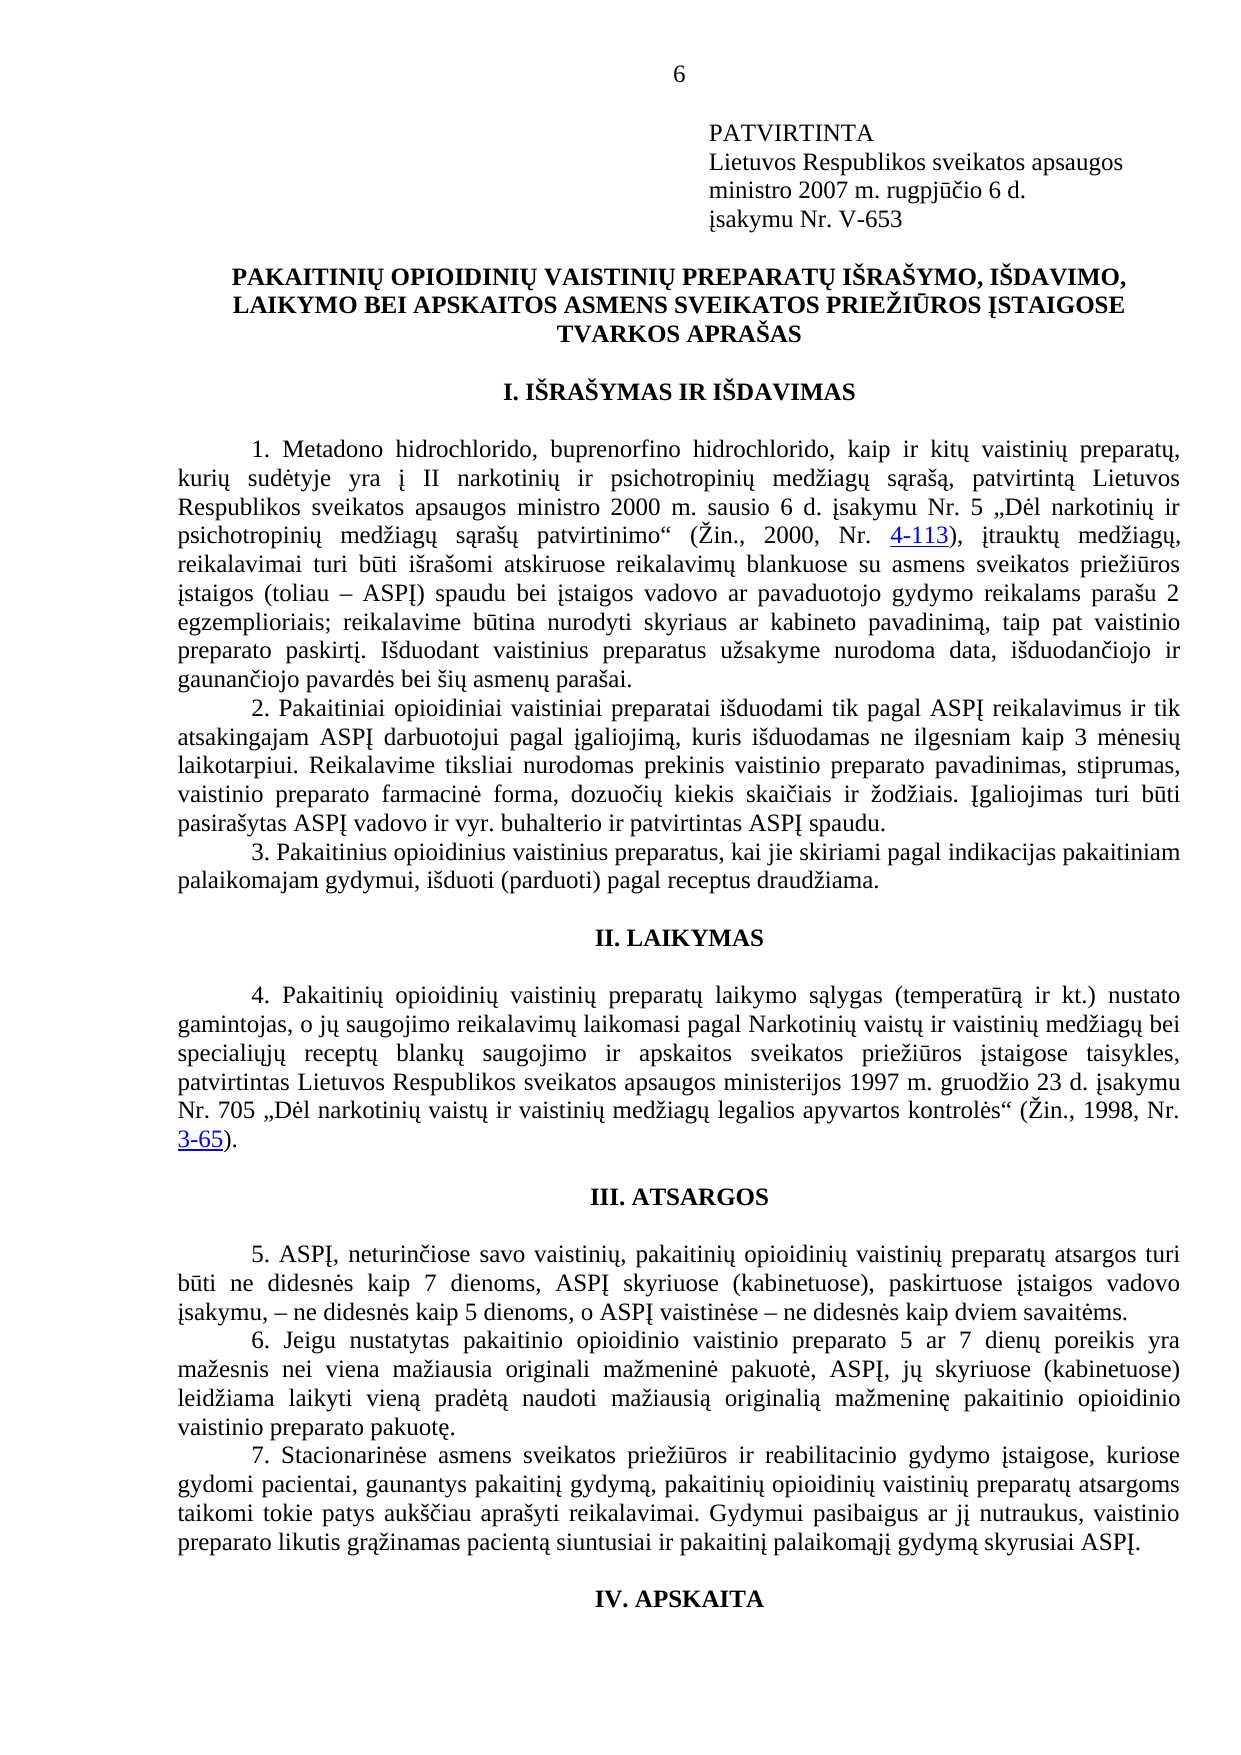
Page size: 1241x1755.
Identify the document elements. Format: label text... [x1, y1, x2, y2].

text IV. Apskaita [177, 1584, 1181, 1613]
text 6. Jeigu nustatytas pakaitinio opioidinio vaistinio preparato 5 ar 7 dienų poreikis yra mažesnis nei viena mažiausia originali mažmeninė pakuotė, ASPĮ, jų skyriuose (kabinetuose) leidžiama laikyti vieną pradėtą naudoti mažiausią originalią mažmeninę pakaitinio opioidinio vaistinio preparato pakuotę. [177, 1326, 1181, 1441]
text 5. ASPĮ, neturinčiose savo vaistinių, pakaitinių opioidinių vaistinių preparatų atsargos turi būti ne didesnės kaip 7 dienoms, ASPĮ skyriuose (kabinetuose), paskirtuose įstaigos vadovo įsakymu, – ne didesnės kaip 5 dienoms, o ASPĮ vaistinėse – ne didesnės kaip dviem savaitėms. [177, 1239, 1181, 1326]
text II. Laikymas [177, 923, 1181, 952]
text 3. Pakaitinius opioidinius vaistinius preparatus, kai jie skiriami pagal indikacijas pakaitiniam palaikomajam gydymui, išduoti (parduoti) pagal receptus draudžiama. [177, 837, 1181, 894]
text PAKAITINIŲ OPIOIDINIŲ VAISTINIŲ PREPARATŲ IŠRAŠYMO, IŠDAVIMO, LAIKYMO BEI APSKAITOS ASMENS SVEIKATOS PRIEŽIŪROS ĮSTAIGOSE TVARKOS APRAŠAS [177, 262, 1181, 348]
text 4. Pakaitinių opioidinių vaistinių preparatų laikymo sąlygas (temperatūrą ir kt.) nustato gamintojas, o jų saugojimo reikalavimų laikomasi pagal Narkotinių vaistų ir vaistinių medžiagų bei specialiųjų receptų blankų saugojimo ir apskaitos sveikatos priežiūros įstaigose taisykles, patvirtintas Lietuvos Respublikos sveikatos apsaugos ministerijos 1997 m. gruodžio 23 d. įsakymu Nr. 705 „Dėl narkotinių vaistų ir vaistinių medžiagų legalios apyvartos kontrolės“ (Žin., 1998, Nr. 3-65). [177, 981, 1181, 1153]
text ministro 2007 m. rugpjūčio 6 d. [177, 176, 1181, 204]
text PATVIRTINTA [709, 118, 1181, 147]
text 7. Stacionarinėse asmens sveikatos priežiūros ir reabilitacinio gydymo įstaigose, kuriose gydomi pacientai, gaunantys pakaitinį gydymą, pakaitinių opioidinių vaistinių preparatų atsargoms taikomi tokie patys aukščiau aprašyti reikalavimai. Gydymui pasibaigus ar jį nutraukus, vaistinio preparato likutis grąžinamas pacientą siuntusiai ir pakaitinį palaikomąjį gydymą skyrusiai ASPĮ. [177, 1441, 1181, 1556]
text įsakymu Nr. V-653 [177, 204, 1181, 233]
text 2. Pakaitiniai opioidiniai vaistiniai preparatai išduodami tik pagal ASPĮ reikalavimus ir tik atsakingajam ASPĮ darbuotojui pagal įgaliojimą, kuris išduodamas ne ilgesniam kaip 3 mėnesių laikotarpiui. Reikalavime tiksliai nurodomas prekinis vaistinio preparato pavadinimas, stiprumas, vaistinio preparato farmacinė forma, dozuočių kiekis skaičiais ir žodžiais. Įgaliojimas turi būti pasirašytas ASPĮ vadovo ir vyr. buhalterio ir patvirtintas ASPĮ spaudu. [177, 693, 1181, 837]
text Lietuvos Respublikos sveikatos apsaugos [177, 147, 1181, 176]
text III. Atsargos [177, 1182, 1181, 1211]
text 1. Metadono hidrochlorido, buprenorfino hidrochlorido, kaip ir kitų vaistinių preparatų, kurių sudėtyje yra į II narkotinių ir psichotropinių medžiagų sąrašą, patvirtintą Lietuvos Respublikos sveikatos apsaugos ministro 2000 m. sausio 6 d. įsakymu Nr. 5 „Dėl narkotinių ir psichotropinių medžiagų sąrašų patvirtinimo“ (Žin., 2000, Nr. 4-113), įtrauktų medžiagų, reikalavimai turi būti išrašomi atskiruose reikalavimų blankuose su asmens sveikatos priežiūros įstaigos (toliau – ASPĮ) spaudu bei įstaigos vadovo ar pavaduotojo gydymo reikalams parašu 2 egzemplioriais; reikalavime būtina nurodyti skyriaus ar kabineto pavadinimą, taip pat vaistinio preparato paskirtį. Išduodant vaistinius preparatus užsakyme nurodoma data, išduodančiojo ir gaunančiojo pavardės bei šių asmenų parašai. [177, 434, 1181, 693]
text I. IŠrašymas ir išdavimas [177, 377, 1181, 406]
